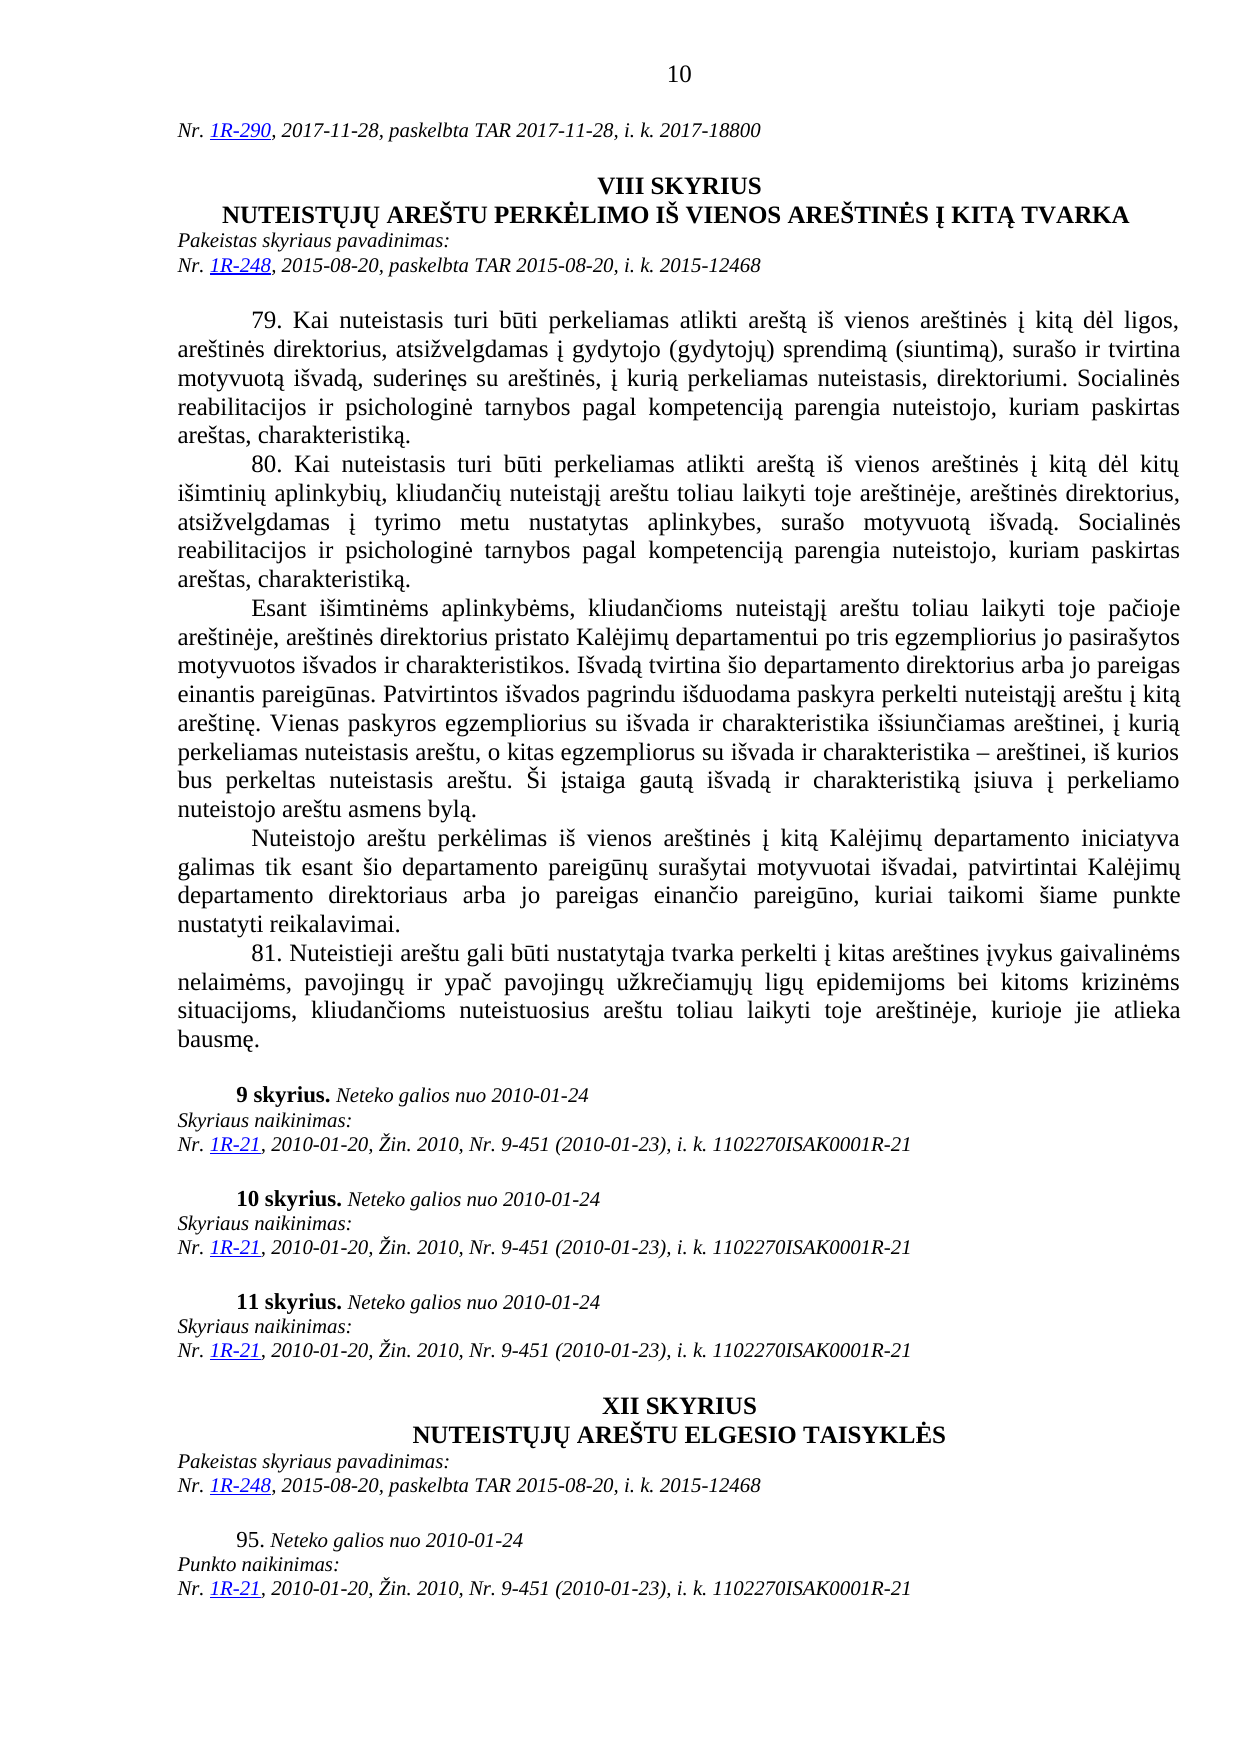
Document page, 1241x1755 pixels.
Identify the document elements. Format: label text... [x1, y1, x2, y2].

text XII SKYRIUS [177, 1391, 1181, 1420]
text Skyriaus naikinimas: [177, 1108, 1181, 1132]
text Nr. 1R-248, 2015-08-20, paskelbta TAR 2015-08-20, i. k. 2015-12468 [177, 252, 1181, 277]
text 81. Nuteistieji areštu gali būti nustatytąja tvarka perkelti į kitas areštines įvykus gaivalinėms nelaimėms, pavojingų ir ypač pavojingų užkrečiamųjų ligų epidemijoms bei kitoms krizinėms situacijoms, kliudančioms nuteistuosius areštu toliau laikyti toje areštinėje, kurioje jie atlieka bausmę. [177, 938, 1181, 1053]
text VIII SKYRIUS [177, 171, 1181, 200]
text Punkto naikinimas: [177, 1552, 1181, 1576]
text Pakeistas skyriaus pavadinimas: [177, 228, 1181, 252]
text NUTEISTŲJŲ AREŠTU PERKĖLIMO IŠ VIENOS AREŠTINĖS Į KITĄ TVARKA [177, 200, 1181, 228]
text Nr. 1R-21, 2010-01-20, Žin. 2010, Nr. 9-451 (2010-01-23), i. k. 1102270ISAK0001R-21 [177, 1338, 1181, 1362]
text Nr. 1R-21, 2010-01-20, Žin. 2010, Nr. 9-451 (2010-01-23), i. k. 1102270ISAK0001R-21 [177, 1132, 1181, 1156]
text 11 skyrius. Neteko galios nuo 2010-01-24 [177, 1288, 1181, 1314]
text Nr. 1R-21, 2010-01-20, Žin. 2010, Nr. 9-451 (2010-01-23), i. k. 1102270ISAK0001R-21 [177, 1235, 1181, 1259]
text Esant išimtinėms aplinkybėms, kliudančioms nuteistąjį areštu toliau laikyti toje pačioje areštinėje, areštinės direktorius pristato Kalėjimų departamentui po tris egzempliorius jo pasirašytos motyvuotos išvados ir charakteristikos. Išvadą tvirtina šio departamento direktorius arba jo pareigas einantis pareigūnas. Patvirtintos išvados pagrindu išduodama paskyra perkelti nuteistąjį areštu į kitą areštinę. Vienas paskyros egzempliorius su išvada ir charakteristika išsiunčiamas areštinei, į kurią perkeliamas nuteistasis areštu, o kitas egzempliorus su išvada ir charakteristika – areštinei, iš kurios bus perkeltas nuteistasis areštu. Ši įstaiga gautą išvadą ir charakteristiką įsiuva į perkeliamo nuteistojo areštu asmens bylą. [177, 593, 1181, 823]
text 80. Kai nuteistasis turi būti perkeliamas atlikti areštą iš vienos areštinės į kitą dėl kitų išimtinių aplinkybių, kliudančių nuteistąjį areštu toliau laikyti toje areštinėje, areštinės direktorius, atsižvelgdamas į tyrimo metu nustatytas aplinkybes, surašo motyvuotą išvadą. Socialinės reabilitacijos ir psichologinė tarnybos pagal kompetenciją parengia nuteistojo, kuriam paskirtas areštas, charakteristiką. [177, 449, 1181, 593]
text Pakeistas skyriaus pavadinimas: [177, 1449, 1181, 1473]
text Nr. 1R-290, 2017-11-28, paskelbta TAR 2017-11-28, i. k. 2017-18800 [177, 118, 1181, 142]
text 10 skyrius. Neteko galios nuo 2010-01-24 [177, 1185, 1181, 1211]
text Skyriaus naikinimas: [177, 1314, 1181, 1338]
text 79. Kai nuteistasis turi būti perkeliamas atlikti areštą iš vienos areštinės į kitą dėl ligos, areštinės direktorius, atsižvelgdamas į gydytojo (gydytojų) sprendimą (siuntimą), surašo ir tvirtina motyvuotą išvadą, suderinęs su areštinės, į kurią perkeliamas nuteistasis, direktoriumi. Socialinės reabilitacijos ir psichologinė tarnybos pagal kompetenciją parengia nuteistojo, kuriam paskirtas areštas, charakteristiką. [177, 305, 1181, 449]
text Nuteistojo areštu perkėlimas iš vienos areštinės į kitą Kalėjimų departamento iniciatyva galimas tik esant šio departamento pareigūnų surašytai motyvuotai išvadai, patvirtintai Kalėjimų departamento direktoriaus arba jo pareigas einančio pareigūno, kuriai taikomi šiame punkte nustatyti reikalavimai. [177, 823, 1181, 938]
text Skyriaus naikinimas: [177, 1211, 1181, 1235]
text Nr. 1R-248, 2015-08-20, paskelbta TAR 2015-08-20, i. k. 2015-12468 [177, 1473, 1181, 1497]
text 9 skyrius. Neteko galios nuo 2010-01-24 [177, 1082, 1181, 1108]
text Nr. 1R-21, 2010-01-20, Žin. 2010, Nr. 9-451 (2010-01-23), i. k. 1102270ISAK0001R-21 [177, 1576, 1181, 1600]
text NUTEISTŲJŲ AREŠTU ELGESIO TAISYKLĖS [177, 1420, 1181, 1449]
text 95. Neteko galios nuo 2010-01-24 [177, 1526, 1181, 1552]
